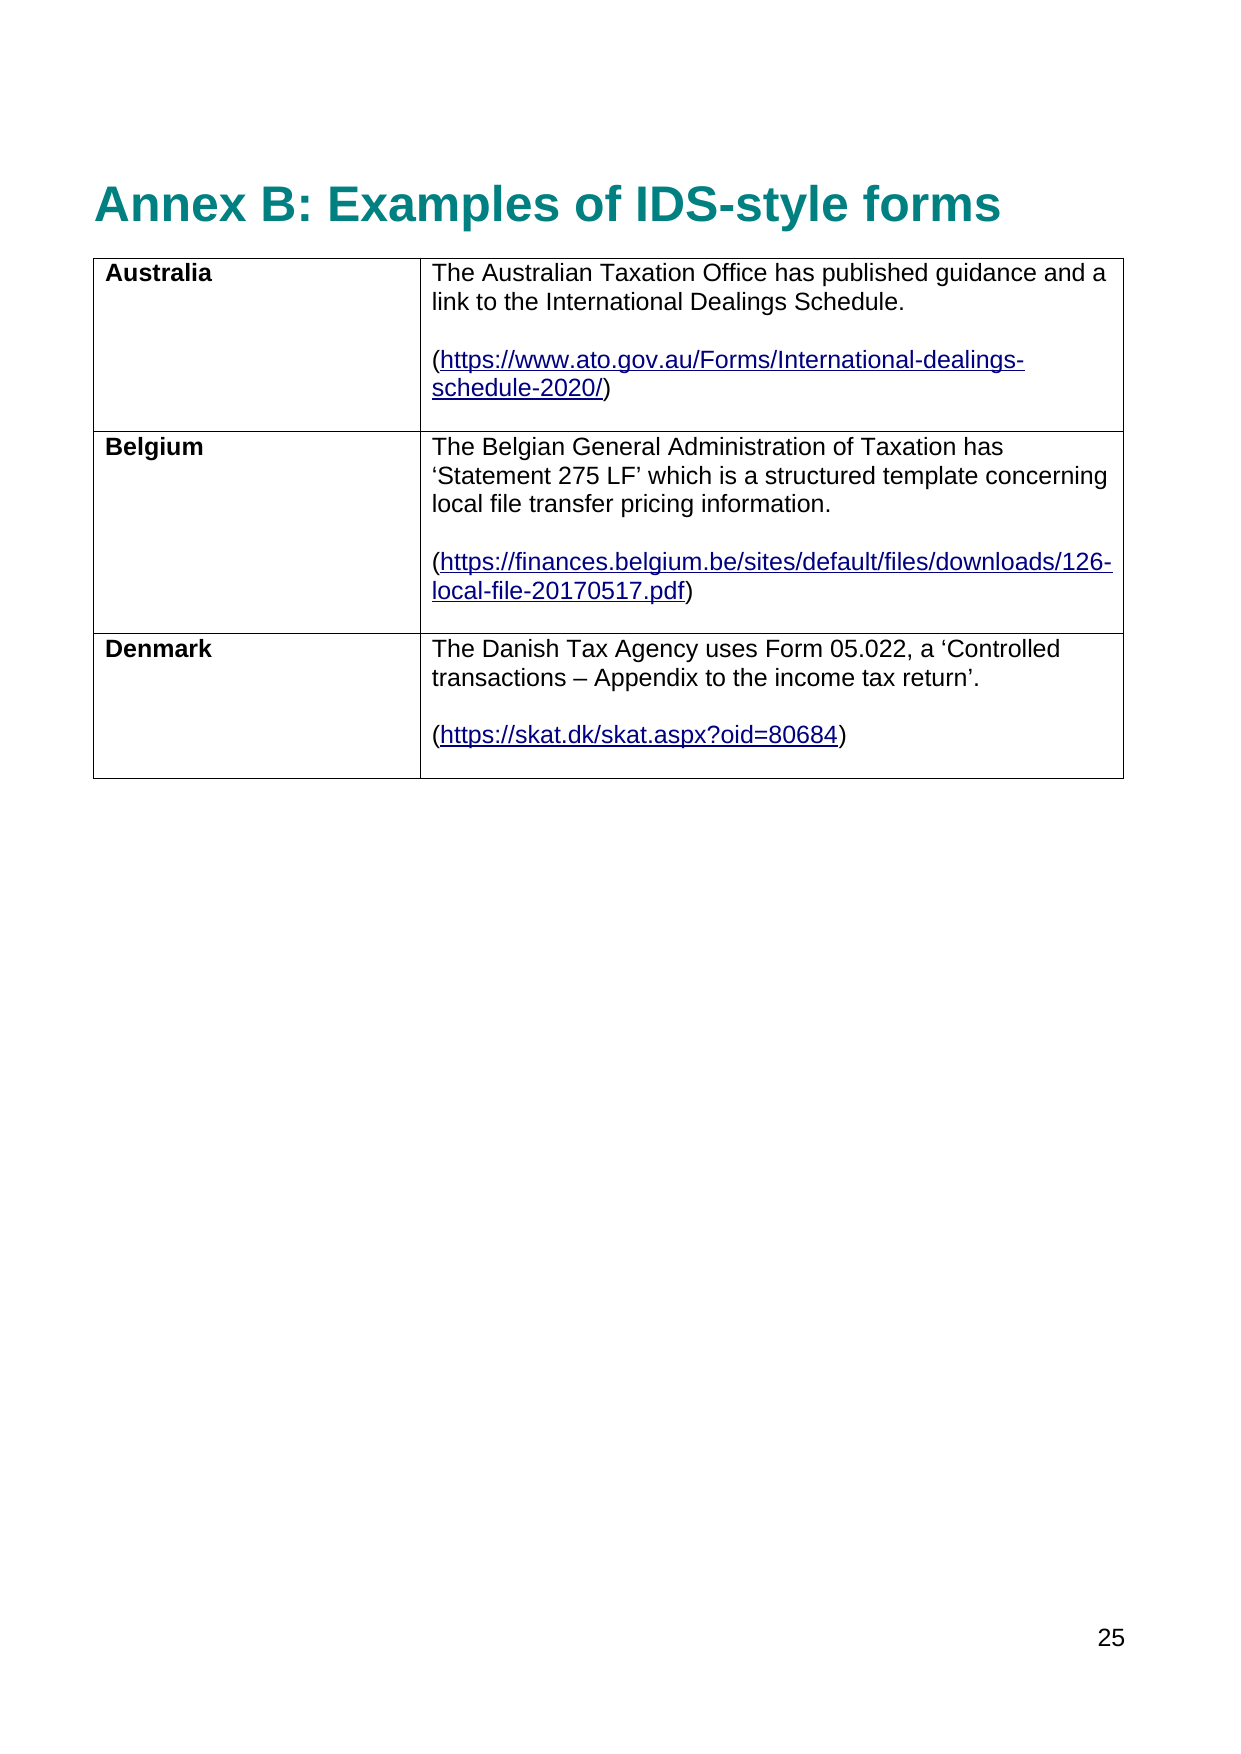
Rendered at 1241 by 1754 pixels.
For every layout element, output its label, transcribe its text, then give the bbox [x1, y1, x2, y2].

table_cell The Belgian General Administration of Taxation has ‘Statement 275 LF’ which is a structured template concerning local file transfer pricing information. (https://finances.belgium.be/sites/default/files/downloads/126-local-file-20170517.pdf) [421, 432, 1123, 633]
table_cell Belgium [94, 432, 420, 633]
table_header Australia [94, 259, 420, 431]
table_header The Australian Taxation Office has published guidance and a link to the International Dealings Schedule. (https://www.ato.gov.au/Forms/International-dealings-schedule-2020/) [421, 259, 1123, 431]
table_cell Denmark [94, 634, 420, 778]
subtitle Annex B: Examples of IDS-style forms [94, 175, 1125, 232]
table_cell The Danish Tax Agency uses Form 05.022, a ‘Controlled transactions – Appendix to the income tax return’. (https://skat.dk/skat.aspx?oid=80684) [421, 634, 1123, 778]
